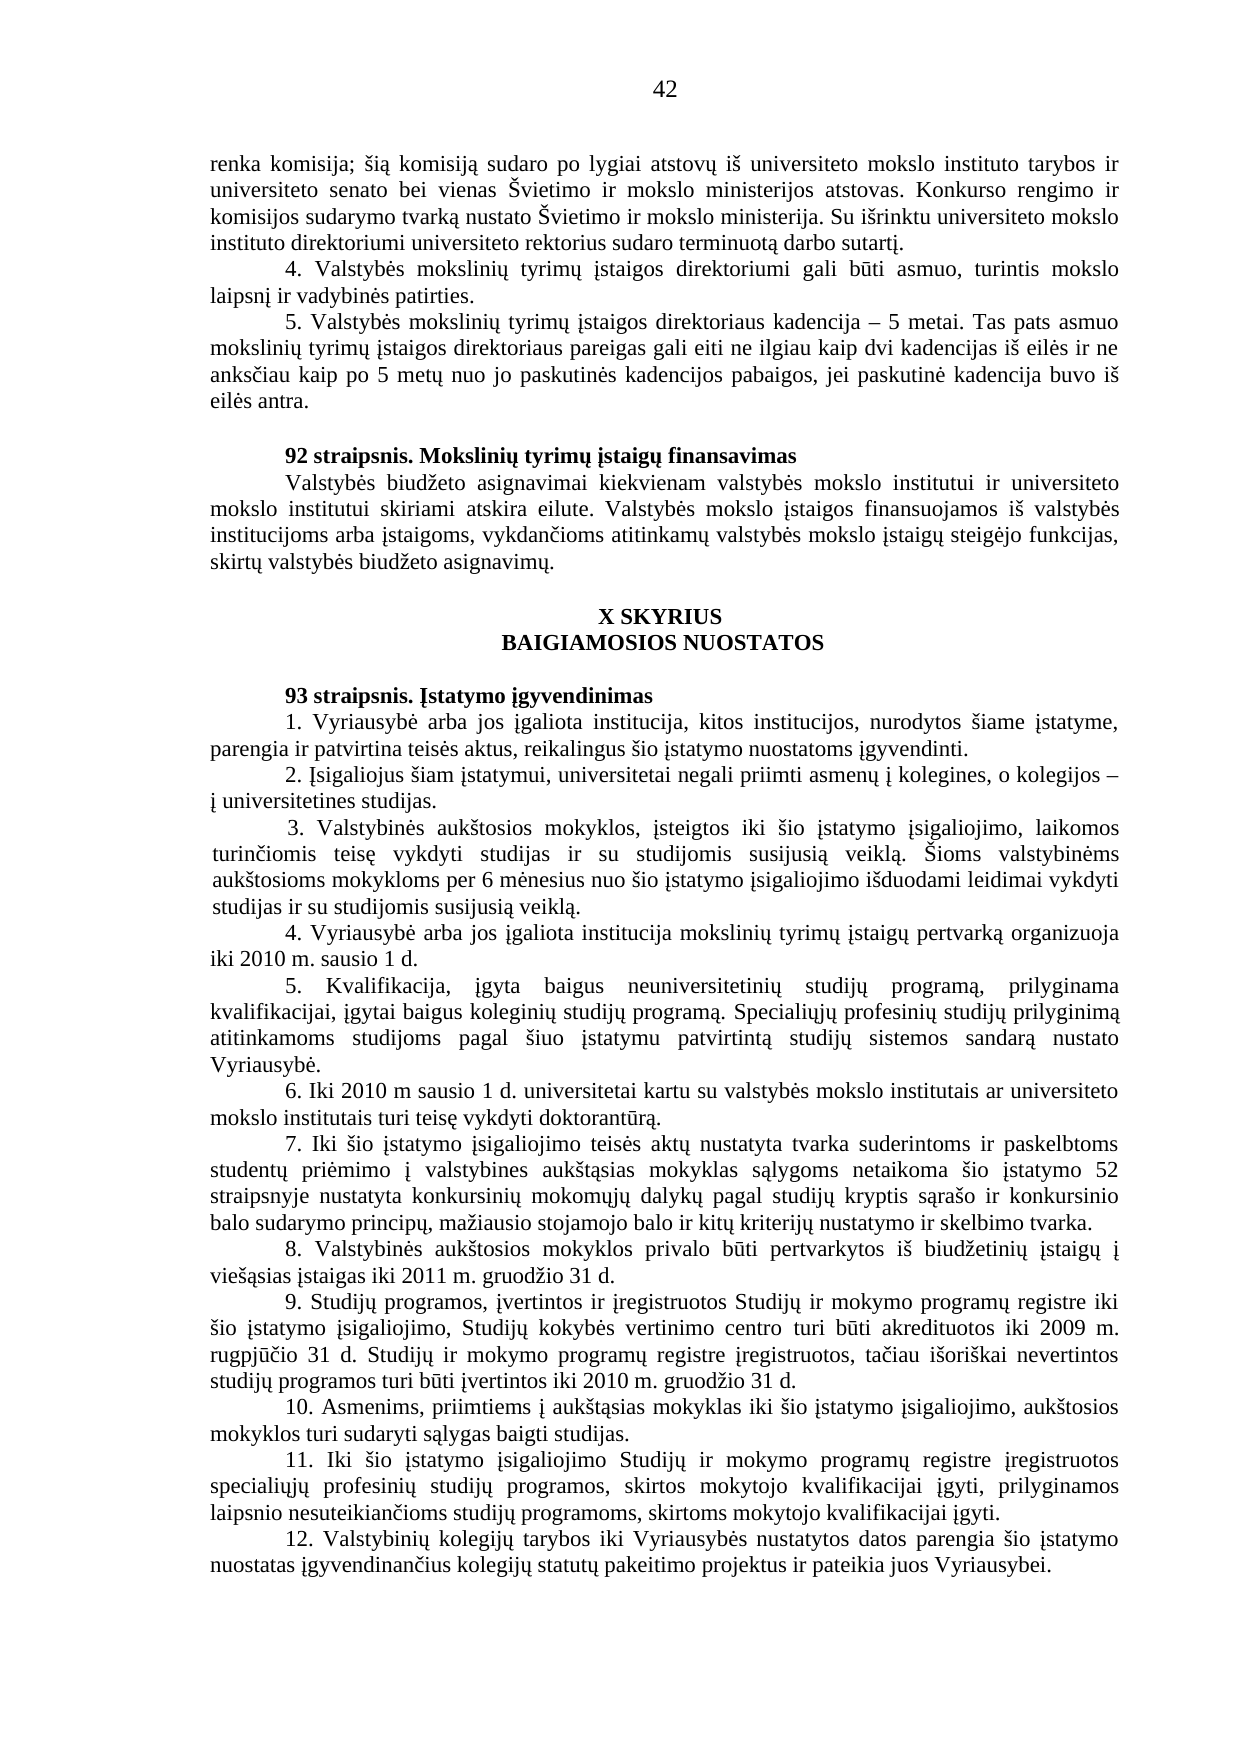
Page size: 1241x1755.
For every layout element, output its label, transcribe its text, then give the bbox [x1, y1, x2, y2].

text renka komisija; šią komisiją sudaro po lygiai atstovų iš universiteto mokslo instituto tarybos ir universiteto senato bei vienas Švietimo ir mokslo ministerijos atstovas. Konkurso rengimo ir komisijos sudarymo tvarką nustato Švietimo ir mokslo ministerija. Su išrinktu universiteto mokslo instituto direktoriumi universiteto rektorius sudaro terminuotą darbo sutartį. [210, 150, 1120, 255]
text 5. Kvalifikacija, įgyta baigus neuniversitetinių studijų programą, prilyginama kvalifikacijai, įgytai baigus koleginių studijų programą. Specialiųjų profesinių studijų prilyginimą atitinkamoms studijoms pagal šiuo įstatymu patvirtintą studijų sistemos sandarą nustato Vyriausybė. [210, 972, 1120, 1077]
text BAIGIAMOSIOS NUOSTATOS [210, 629, 1116, 656]
text 8. Valstybinės aukštosios mokyklos privalo būti pertvarkytos iš biudžetinių įstaigų į viešąsias įstaigas iki 2011 m. gruodžio 31 d. [210, 1235, 1120, 1288]
text 10. Asmenims, priimtiems į aukštąsias mokyklas iki šio įstatymo įsigaliojimo, aukštosios mokyklos turi sudaryti sąlygas baigti studijas. [210, 1393, 1120, 1446]
text 3. Valstybinės aukštosios mokyklos, įsteigtos iki šio įstatymo įsigaliojimo, laikomos turinčiomis teisę vykdyti studijas ir su studijomis susijusią veiklą. Šioms valstybinėms aukštosioms mokykloms per 6 mėnesius nuo šio įstatymo įsigaliojimo išduodami leidimai vykdyti studijas ir su studijomis susijusią veiklą. [212, 814, 1120, 919]
text 92 straipsnis. Mokslinių tyrimų įstaigų finansavimas [210, 442, 1120, 469]
text 5. Valstybės mokslinių tyrimų įstaigos direktoriaus kadencija – 5 metai. Tas pats asmuo mokslinių tyrimų įstaigos direktoriaus pareigas gali eiti ne ilgiau kaip dvi kadencijas iš eilės ir ne anksčiau kaip po 5 metų nuo jo paskutinės kadencijos pabaigos, jei paskutinė kadencija buvo iš eilės antra. [210, 308, 1120, 413]
text X SKYRIUS [210, 603, 1116, 629]
text 9. Studijų programos, įvertintos ir įregistruotos Studijų ir mokymo programų registre iki šio įstatymo įsigaliojimo, Studijų kokybės vertinimo centro turi būti akredituotos iki 2009 m. rugpjūčio 31 d. Studijų ir mokymo programų registre įregistruotos, tačiau išoriškai nevertintos studijų programos turi būti įvertintos iki 2010 m. gruodžio 31 d. [210, 1288, 1120, 1393]
text 7. Iki šio įstatymo įsigaliojimo teisės aktų nustatyta tvarka suderintoms ir paskelbtoms studentų priėmimo į valstybines aukštąsias mokyklas sąlygoms netaikoma šio įstatymo 52 straipsnyje nustatyta konkursinių mokomųjų dalykų pagal studijų kryptis sąrašo ir konkursinio balo sudarymo principų, mažiausio stojamojo balo ir kitų kriterijų nustatymo ir skelbimo tvarka. [210, 1130, 1120, 1235]
text 93 straipsnis. Įstatymo įgyvendinimas [210, 682, 1120, 708]
text 1. Vyriausybė arba jos įgaliota institucija, kitos institucijos, nurodytos šiame įstatyme, parengia ir patvirtina teisės aktus, reikalingus šio įstatymo nuostatoms įgyvendinti. [210, 708, 1120, 761]
text 4. Valstybės mokslinių tyrimų įstaigos direktoriumi gali būti asmuo, turintis mokslo laipsnį ir vadybinės patirties. [210, 255, 1120, 308]
text 11. Iki šio įstatymo įsigaliojimo Studijų ir mokymo programų registre įregistruotos specialiųjų profesinių studijų programos, skirtos mokytojo kvalifikacijai įgyti, prilyginamos laipsnio nesuteikiančioms studijų programoms, skirtoms mokytojo kvalifikacijai įgyti. [210, 1446, 1120, 1525]
text 4. Vyriausybė arba jos įgaliota institucija mokslinių tyrimų įstaigų pertvarką organizuoja iki 2010 m. sausio 1 d. [210, 919, 1120, 972]
text Valstybės biudžeto asignavimai kiekvienam valstybės mokslo institutui ir universiteto mokslo institutui skiriami atskira eilute. Valstybės mokslo įstaigos finansuojamos iš valstybės institucijoms arba įstaigoms, vykdančioms atitinkamų valstybės mokslo įstaigų steigėjo funkcijas, skirtų valstybės biudžeto asignavimų. [210, 469, 1120, 574]
text 12. Valstybinių kolegijų tarybos iki Vyriausybės nustatytos datos parengia šio įstatymo nuostatas įgyvendinančius kolegijų statutų pakeitimo projektus ir pateikia juos Vyriausybei. [210, 1525, 1120, 1578]
text 2. Įsigaliojus šiam įstatymui, universitetai negali priimti asmenų į kolegines, o kolegijos – į universitetines studijas. [210, 761, 1120, 814]
text 6. Iki 2010 m sausio 1 d. universitetai kartu su valstybės mokslo institutais ar universiteto mokslo institutais turi teisę vykdyti doktorantūrą. [210, 1077, 1120, 1130]
